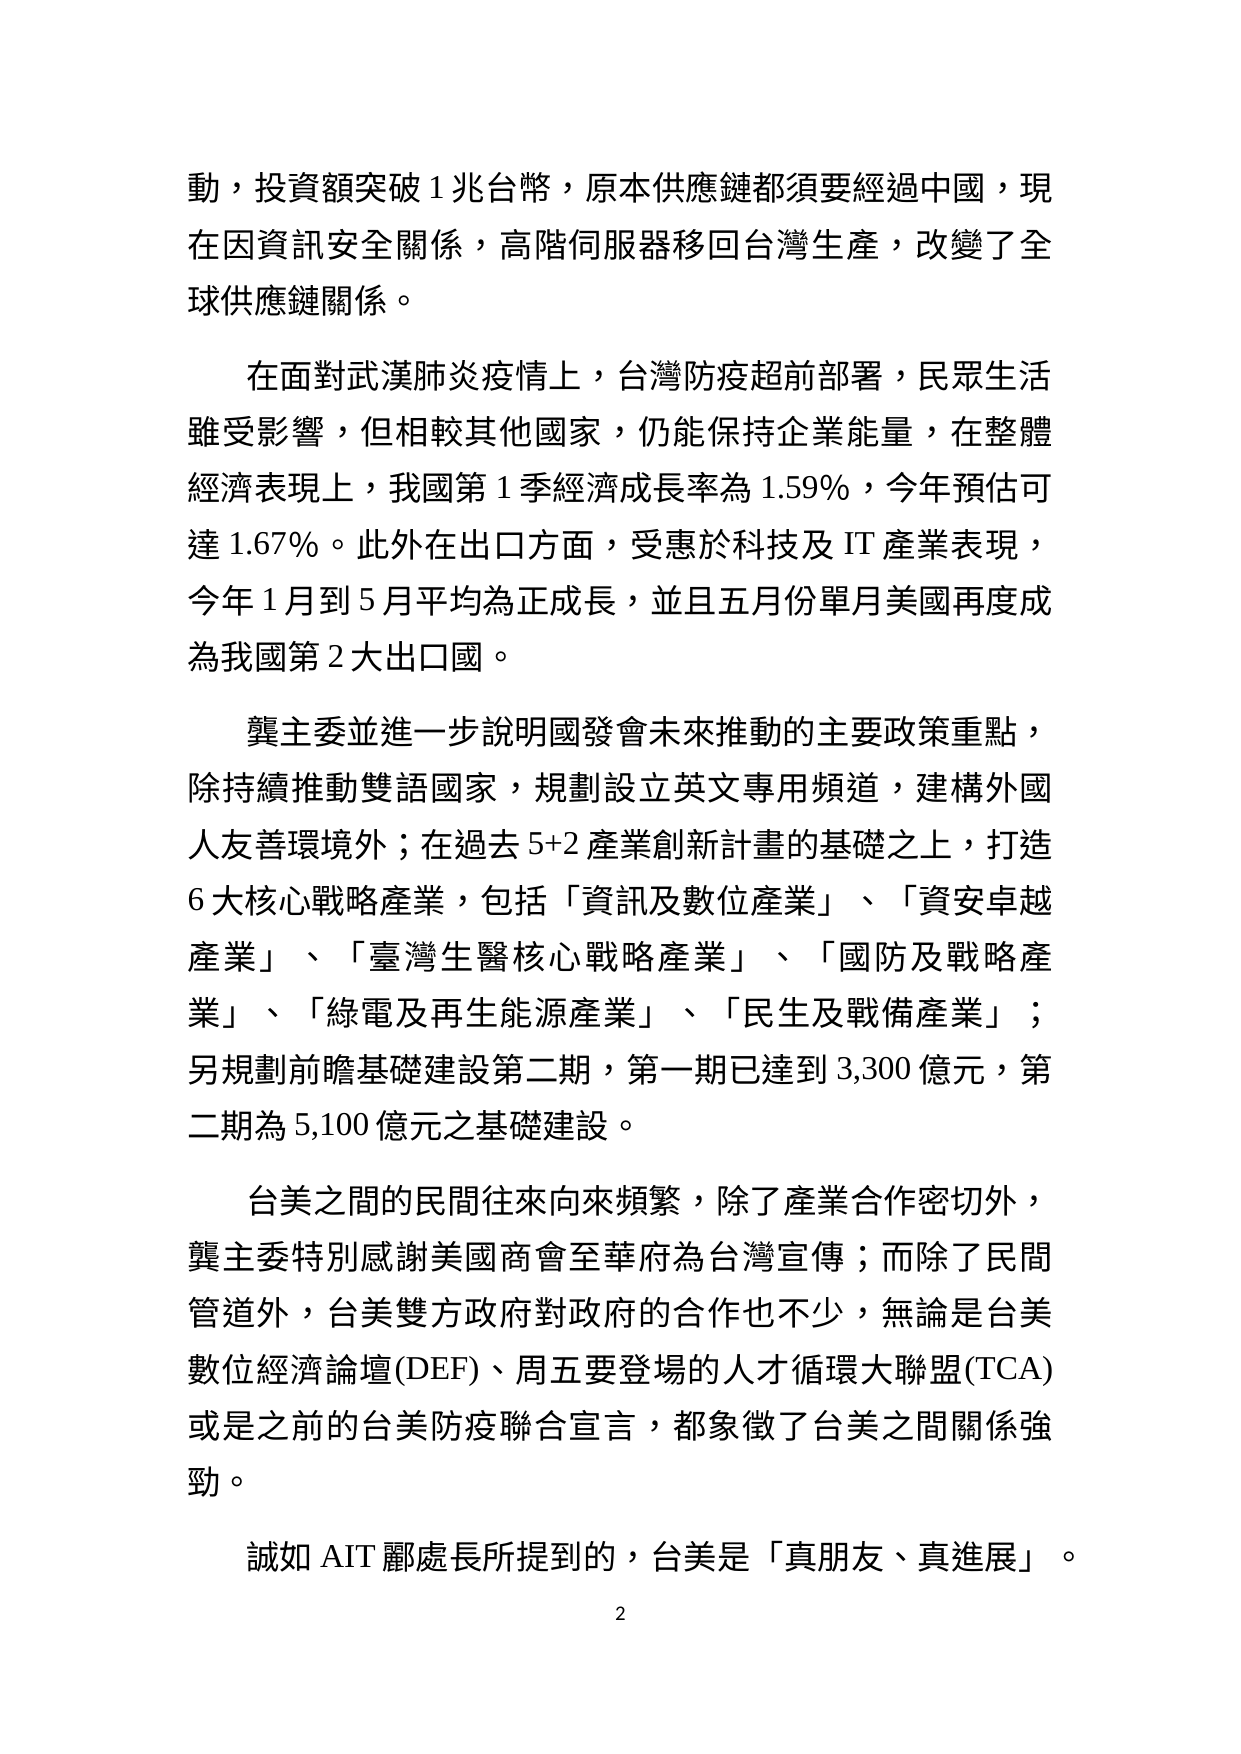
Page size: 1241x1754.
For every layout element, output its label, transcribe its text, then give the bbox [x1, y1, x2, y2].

text 龔主委於致詞時提到，從美中貿易摩擦，到今年的武漢肺炎疫情，國際經貿情勢產生很大的改變。美中貿易戰時，國際間認為台灣會受到很大傷害，但結果台灣卻表現得特別好，經濟成長率重回亞洲四小龍第一。從去年迄今，歡迎台商回台投資行動方案、中小企業加速投資行動方案、根留台灣企業加速投資行動方案等投資台灣三大方案的推動，投資額突破1兆台幣，原本供應鏈都須要經過中國，現在因資訊安全關係，高階伺服器移回台灣生產，改變了全球供應鏈關係。 [187, 158, 1053, 327]
text 誠如AIT酈處長所提到的，台美是「真朋友、真進展」。展望未來，針對白皮書建議，國發會將與商會充分討論，解決問題，目標突破今年成績。 [187, 1527, 1053, 1583]
text 台美之間的民間往來向來頻繁，除了產業合作密切外，龔主委特別感謝美國商會至華府為台灣宣傳；而除了民間管道外，台美雙方政府對政府的合作也不少，無論是台美數位經濟論壇(DEF)、周五要登場的人才循環大聯盟(TCA)或是之前的台美防疫聯合宣言，都象徵了台美之間關係強勁。 [187, 1171, 1053, 1508]
text 在面對武漢肺炎疫情上，台灣防疫超前部署，民眾生活雖受影響，但相較其他國家，仍能保持企業能量，在整體經濟表現上，我國第1季經濟成長率為1.59％，今年預估可達1.67％。此外在出口方面，受惠於科技及IT產業表現，今年1月到5月平均為正成長，並且五月份單月美國再度成為我國第2大出口國。 [187, 346, 1053, 683]
text 龔主委並進一步說明國發會未來推動的主要政策重點，除持續推動雙語國家，規劃設立英文專用頻道，建構外國人友善環境外；在過去5+2產業創新計畫的基礎之上，打造6大核心戰略產業，包括「資訊及數位產業」、「資安卓越產業」、「臺灣生醫核心戰略產業」、「國防及戰略產業」、「綠電及再生能源產業」、「民生及戰備產業」；另規劃前瞻基礎建設第二期，第一期已達到3,300億元，第二期為5,100億元之基礎建設。 [187, 702, 1053, 1152]
